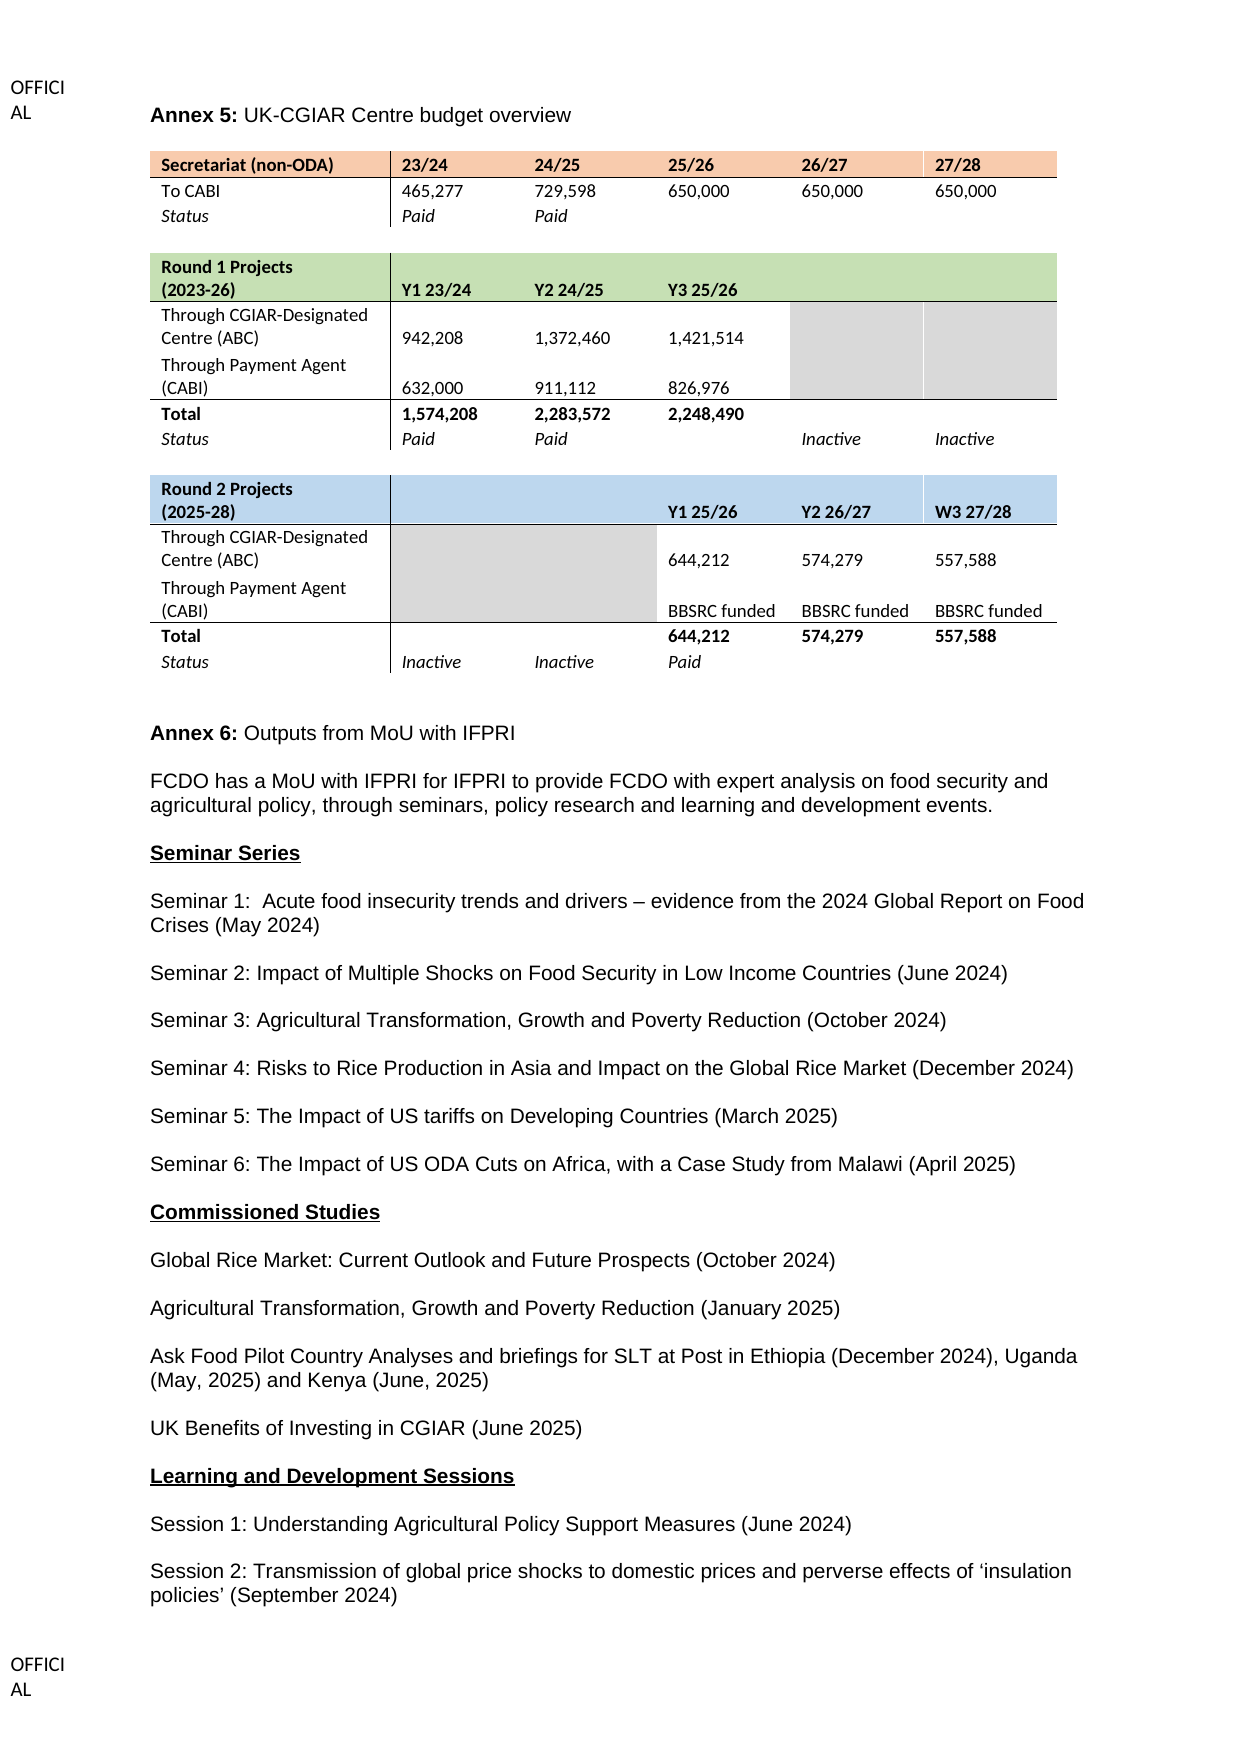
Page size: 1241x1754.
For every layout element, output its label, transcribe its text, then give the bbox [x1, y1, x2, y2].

table_cell To CABI [150, 178, 390, 202]
table_cell Round 1 Projects (2023-26) [150, 253, 390, 301]
table_cell [790, 349, 923, 399]
table_cell [391, 623, 523, 647]
table_cell [924, 400, 1057, 425]
table_cell [657, 450, 790, 475]
table_cell Paid [391, 202, 523, 227]
table_cell [924, 349, 1057, 399]
table_cell [391, 572, 523, 622]
table_cell 826,976 [657, 349, 790, 399]
table_cell Through CGIAR-Designated Centre (ABC) [150, 302, 390, 349]
text UK Benefits of Investing in CGIAR (June 2025) [150, 1416, 1090, 1439]
table_cell W3 27/28 [924, 475, 1057, 523]
table_cell 644,212 [657, 525, 790, 572]
text Seminar 3: Agricultural Transformation, Growth and Poverty Reduction (October 2024) [150, 1008, 1090, 1032]
table_cell Paid [657, 648, 790, 673]
table_cell Status [150, 425, 361, 450]
text Session 2: Transmission of global price shocks to domestic prices and perverse effects of ‘insulation policies’ (September 2024) [150, 1559, 1090, 1607]
table_cell [150, 227, 361, 252]
table_cell 557,588 [924, 525, 1057, 572]
table_cell [361, 450, 390, 475]
text Commissioned Studies [150, 1200, 1090, 1224]
table_cell [924, 450, 1057, 475]
table_cell 1,421,514 [657, 302, 790, 349]
text Annex 6: Outputs from MoU with IFPRI [150, 721, 1090, 745]
table_cell 644,212 [657, 623, 790, 647]
table_cell [790, 450, 923, 475]
table_cell 729,598 [523, 178, 657, 202]
table_cell 557,588 [924, 623, 1057, 647]
text Session 1: Understanding Agricultural Policy Support Measures (June 2024) [150, 1511, 1090, 1535]
text Learning and Development Sessions [150, 1463, 1090, 1487]
table_cell 465,277 [391, 178, 523, 202]
text Seminar 1: Acute food insecurity trends and drivers – evidence from the 2024 Global Report on Food Crises (May 2024) [150, 888, 1090, 936]
table_cell Paid [523, 202, 657, 227]
table_cell Through CGIAR-Designated Centre (ABC) [150, 525, 390, 572]
text Seminar Series [150, 841, 1090, 864]
table_cell [790, 202, 923, 227]
table_cell [523, 623, 657, 647]
table_cell 2,248,490 [657, 400, 790, 425]
table_header 25/26 [657, 151, 790, 177]
table_cell 650,000 [790, 178, 923, 202]
text Seminar 5: The Impact of US tariffs on Developing Countries (March 2025) [150, 1104, 1090, 1128]
table_cell [361, 648, 390, 673]
table_cell Inactive [790, 425, 923, 450]
table_cell Through Payment Agent (CABI) [150, 349, 390, 399]
table_cell [924, 302, 1057, 349]
table_cell Total [150, 623, 390, 647]
table_cell Y2 26/27 [790, 475, 923, 523]
table_cell [523, 227, 657, 252]
table_cell Inactive [391, 648, 523, 673]
table_cell 1,372,460 [523, 302, 657, 349]
table_cell [790, 227, 923, 252]
table_cell [523, 450, 657, 475]
table_cell Y1 25/26 [657, 475, 790, 523]
table_header 26/27 [790, 151, 923, 177]
table_cell Paid [523, 425, 657, 450]
table_cell [150, 450, 361, 475]
table_cell [924, 202, 1057, 227]
table_cell [523, 525, 657, 572]
table_cell [361, 227, 390, 252]
table_cell [361, 202, 390, 227]
table_cell 650,000 [924, 178, 1057, 202]
table_cell 2,283,572 [523, 400, 657, 425]
table_cell Y3 25/26 [657, 253, 790, 301]
text Agricultural Transformation, Growth and Poverty Reduction (January 2025) [150, 1296, 1090, 1320]
table_cell Round 2 Projects (2025-28) [150, 475, 390, 523]
table_cell Inactive [523, 648, 657, 673]
text Annex 5: UK-CGIAR Centre budget overview [150, 103, 1090, 127]
table_header 23/24 [391, 151, 523, 177]
table_cell Total [150, 400, 390, 425]
table_cell [390, 227, 523, 252]
table_cell 911,112 [523, 349, 657, 399]
text Seminar 4: Risks to Rice Production in Asia and Impact on the Global Rice Market (December 2024) [150, 1056, 1090, 1080]
table_cell Status [150, 648, 361, 673]
table_cell 650,000 [657, 178, 790, 202]
table_header Secretariat (non-ODA) [150, 151, 390, 177]
table_cell [924, 648, 1057, 673]
text Seminar 6: The Impact of US ODA Cuts on Africa, with a Case Study from Malawi (April 2025) [150, 1152, 1090, 1176]
table_cell [523, 572, 657, 622]
text Ask Food Pilot Country Analyses and briefings for SLT at Post in Ethiopia (December 2024), Uganda (May, 2025) and Kenya (June, 2025) [150, 1344, 1090, 1392]
table_cell 574,279 [790, 525, 923, 572]
table_cell [361, 425, 390, 450]
table_cell [657, 425, 790, 450]
table_cell Y1 23/24 [391, 253, 523, 301]
table_cell [790, 400, 923, 425]
table_cell 632,000 [391, 349, 523, 399]
table_cell [790, 648, 923, 673]
table_cell Through Payment Agent (CABI) [150, 572, 390, 622]
table_cell [391, 525, 523, 572]
table_cell [391, 475, 657, 523]
table_cell [790, 302, 923, 349]
table_header 24/25 [523, 151, 657, 177]
table_cell Inactive [924, 425, 1057, 450]
table_header 27/28 [924, 151, 1057, 177]
table_cell [390, 450, 523, 475]
text Seminar 2: Impact of Multiple Shocks on Food Security in Low Income Countries (June 2024) [150, 960, 1090, 984]
table_cell Y2 24/25 [523, 253, 657, 301]
table_cell Status [150, 202, 361, 227]
table_cell Paid [391, 425, 523, 450]
table_cell [657, 202, 790, 227]
table_cell BBSRC funded [790, 572, 923, 622]
table_cell [657, 227, 790, 252]
table_cell [790, 253, 1057, 301]
text Global Rice Market: Current Outlook and Future Prospects (October 2024) [150, 1248, 1090, 1272]
text FCDO has a MoU with IFPRI for IFPRI to provide FCDO with expert analysis on food security and agricultural policy, through seminars, policy research and learning and development events. [150, 769, 1090, 817]
table_cell BBSRC funded [657, 572, 790, 622]
table_cell 574,279 [790, 623, 923, 647]
table_cell BBSRC funded [924, 572, 1057, 622]
table_cell [924, 227, 1057, 252]
table_cell 942,208 [391, 302, 523, 349]
table_cell 1,574,208 [391, 400, 523, 425]
